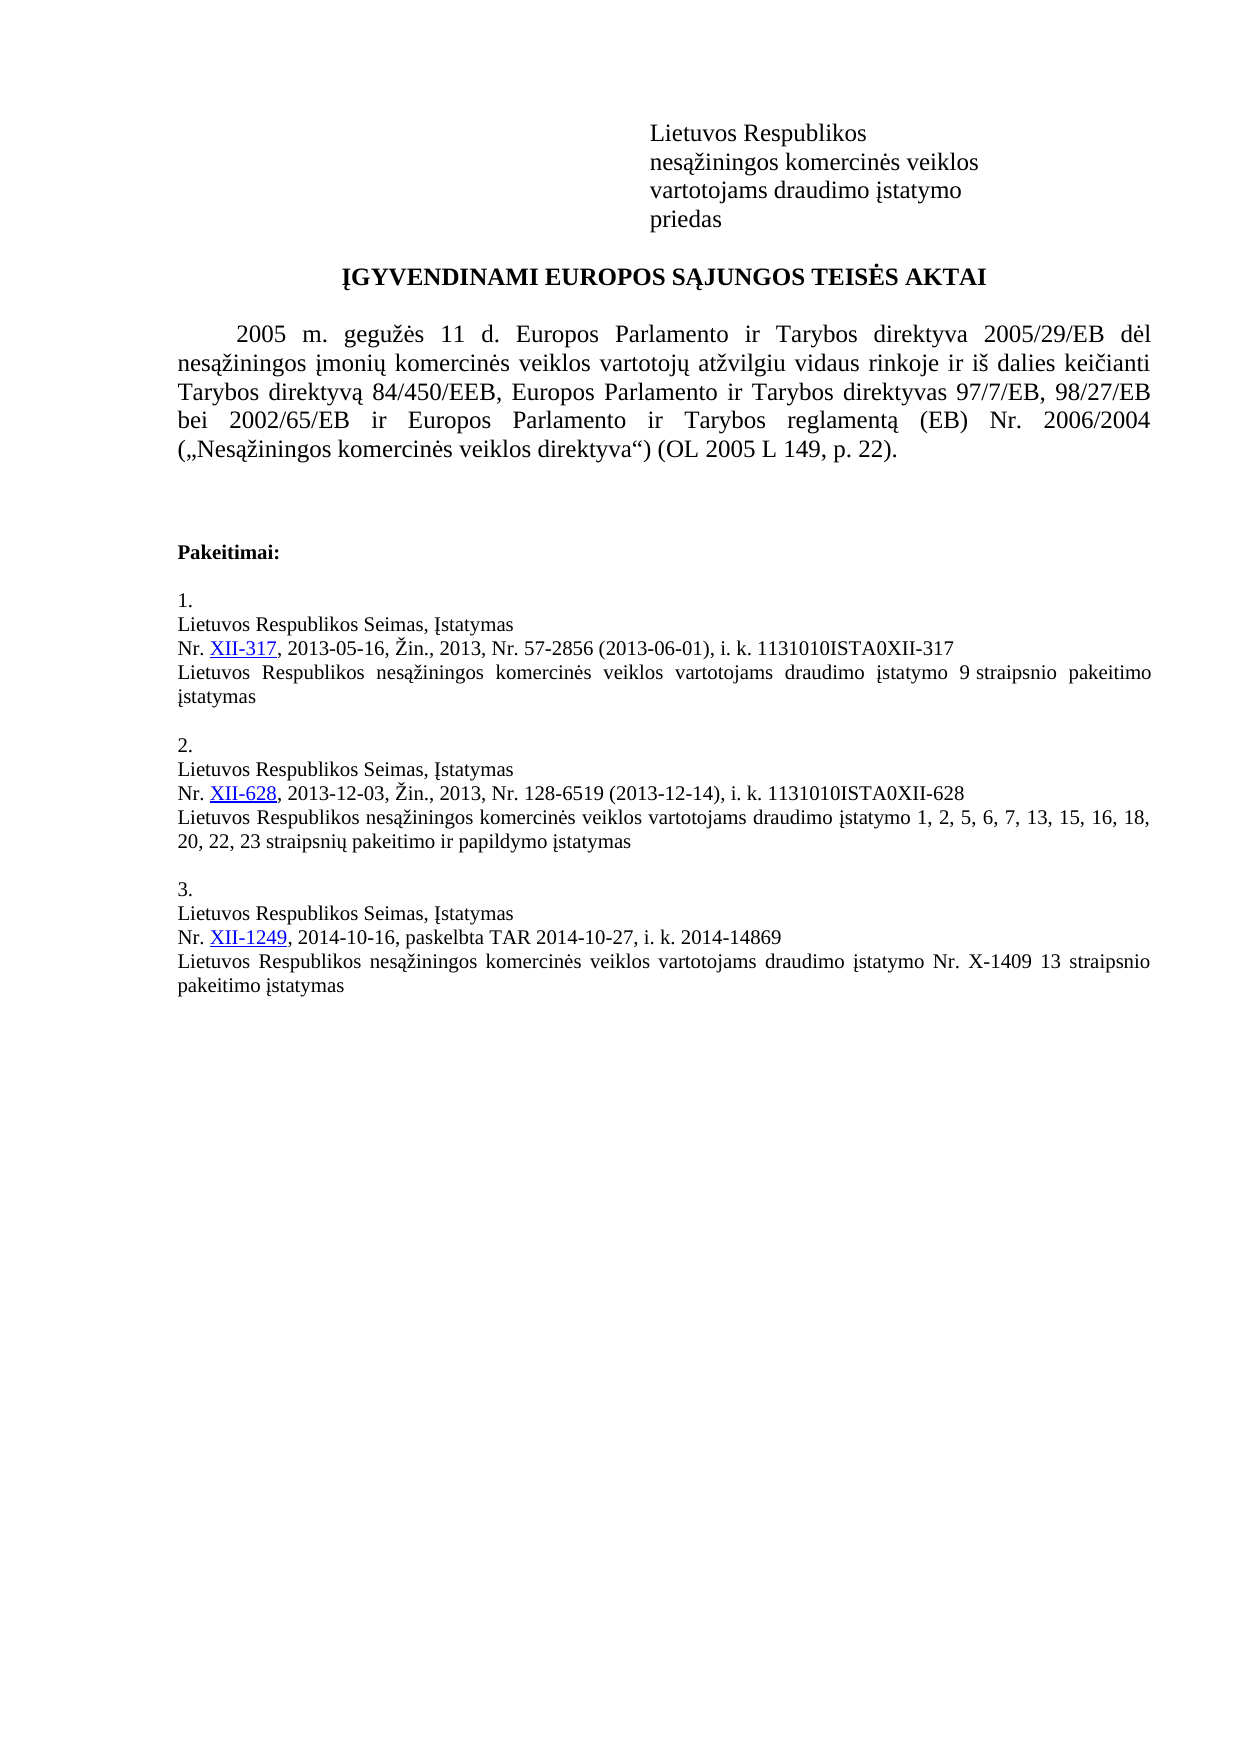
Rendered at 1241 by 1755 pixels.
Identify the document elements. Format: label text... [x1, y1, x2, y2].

text Nr. XII-628, 2013-12-03, Žin., 2013, Nr. 128-6519 (2013-12-14), i. k. 1131010ISTA0XII-628 [177, 781, 1152, 805]
text ĮGYVENDINAMI EUROPOS SĄJUNGOS TEISĖS AKTAI [177, 262, 1152, 291]
text Lietuvos Respublikos nesąžiningos komercinės veiklos vartotojams draudimo įstatymo priedas [649, 118, 1152, 233]
text 3. [177, 877, 1152, 901]
text Lietuvos Respublikos Seimas, Įstatymas [177, 612, 1152, 636]
text Lietuvos Respublikos Seimas, Įstatymas [177, 901, 1152, 925]
text Lietuvos Respublikos Seimas, Įstatymas [177, 757, 1152, 781]
text 1. [177, 588, 1152, 612]
text 2005 m. gegužės 11 d. Europos Parlamento ir Tarybos direktyva 2005/29/EB dėl nesąžiningos įmonių komercinės veiklos vartotojų atžvilgiu vidaus rinkoje ir iš dalies keičianti Tarybos direktyvą 84/450/EEB, Europos Parlamento ir Tarybos direktyvas 97/7/EB, 98/27/EB bei 2002/65/EB ir Europos Parlamento ir Tarybos reglamentą (EB) Nr. 2006/2004 („Nesąžiningos komercinės veiklos direktyva“) (OL 2005 L 149, p. 22). [177, 319, 1152, 463]
text Nr. XII-1249, 2014-10-16, paskelbta TAR 2014-10-27, i. k. 2014-14869 [177, 925, 1152, 949]
text 2. [177, 732, 1152, 757]
text Nr. XII-317, 2013-05-16, Žin., 2013, Nr. 57-2856 (2013-06-01), i. k. 1131010ISTA0XII-317 [177, 636, 1152, 660]
text Lietuvos Respublikos nesąžiningos komercinės veiklos vartotojams draudimo įstatymo 9 straipsnio pakeitimo įstatymas [177, 660, 1152, 708]
text Lietuvos Respublikos nesąžiningos komercinės veiklos vartotojams draudimo įstatymo Nr. X-1409 13 straipsnio pakeitimo įstatymas [177, 949, 1152, 997]
text Pakeitimai: [177, 540, 1152, 564]
text Lietuvos Respublikos nesąžiningos komercinės veiklos vartotojams draudimo įstatymo 1, 2, 5, 6, 7, 13, 15, 16, 18, 20, 22, 23 straipsnių pakeitimo ir papildymo įstatymas [177, 805, 1152, 853]
